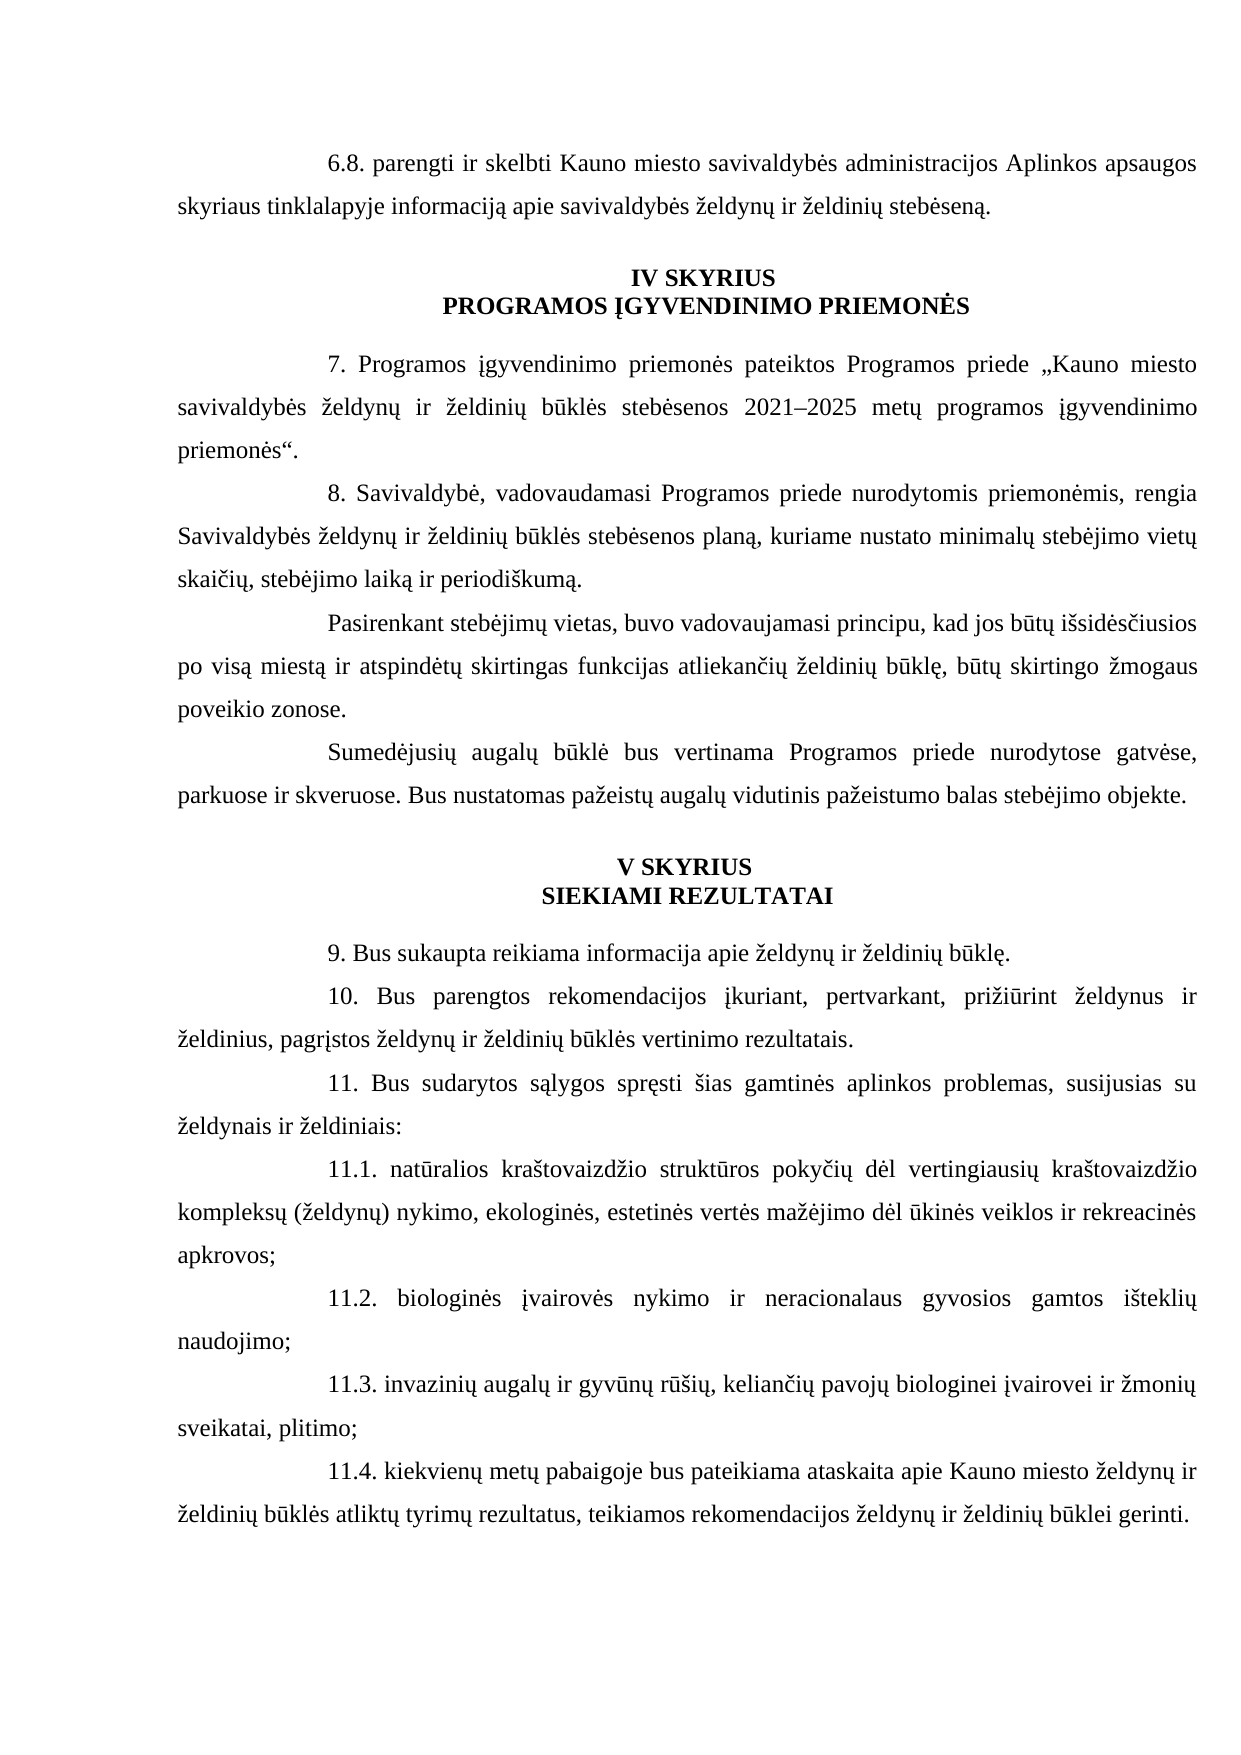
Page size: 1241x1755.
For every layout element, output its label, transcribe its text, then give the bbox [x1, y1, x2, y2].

text SIEKIAMI REZULTATAI [177, 881, 1198, 909]
text PROGRAMOS ĮGYVENDINIMO PRIEMONĖS [215, 291, 1198, 320]
text Sumedėjusių augalų būklė bus vertinama Programos priede nurodytose gatvėse, parkuose ir skveruose. Bus nustatomas pažeistų augalų vidutinis pažeistumo balas stebėjimo objekte. [177, 737, 1198, 809]
text 6.8. parengti ir skelbti Kauno miesto savivaldybės administracijos Aplinkos apsaugos skyriaus tinklalapyje informaciją apie savivaldybės želdynų ir želdinių stebėseną. [177, 148, 1198, 219]
text 11.1. natūralios kraštovaizdžio struktūros pokyčių dėl vertingiausių kraštovaizdžio kompleksų (želdynų) nykimo, ekologinės, estetinės vertės mažėjimo dėl ūkinės veiklos ir rekreacinės apkrovos; [177, 1154, 1198, 1269]
text 11.2. biologinės įvairovės nykimo ir neracionalaus gyvosios gamtos išteklių naudojimo; [177, 1283, 1198, 1355]
text 10. Bus parengtos rekomendacijos įkuriant, pertvarkant, prižiūrint želdynus ir želdinius, pagrįstos želdynų ir želdinių būklės vertinimo rezultatais. [177, 981, 1198, 1053]
text 7. Programos įgyvendinimo priemonės pateiktos Programos priede „Kauno miesto savivaldybės želdynų ir želdinių būklės stebėsenos 2021–2025 metų programos įgyvendinimo priemonės“. [177, 349, 1198, 464]
text 11.3. invazinių augalų ir gyvūnų rūšių, keliančių pavojų biologinei įvairovei ir žmonių sveikatai, plitimo; [177, 1369, 1198, 1441]
text Pasirenkant stebėjimų vietas, buvo vadovaujamasi principu, kad jos būtų išsidėsčiusios po visą miestą ir atspindėtų skirtingas funkcijas atliekančių želdinių būklę, būtų skirtingo žmogaus poveikio zonose. [177, 608, 1198, 723]
text 8. Savivaldybė, vadovaudamasi Programos priede nurodytomis priemonėmis, rengia Savivaldybės želdynų ir želdinių būklės stebėsenos planą, kuriame nustato minimalų stebėjimo vietų skaičių, stebėjimo laiką ir periodiškumą. [177, 478, 1198, 593]
text V SKYRIUS [177, 852, 1198, 881]
text IV SKYRIUS [215, 263, 1198, 291]
text 11.4. kiekvienų metų pabaigoje bus pateikiama ataskaita apie Kauno miesto želdynų ir želdinių būklės atliktų tyrimų rezultatus, teikiamos rekomendacijos želdynų ir želdinių būklei gerinti. [177, 1456, 1198, 1528]
text 11. Bus sudarytos sąlygos spręsti šias gamtinės aplinkos problemas, susijusias su želdynais ir želdiniais: [177, 1068, 1198, 1139]
text 9. Bus sukaupta reikiama informacija apie želdynų ir želdinių būklę. [177, 938, 1198, 967]
